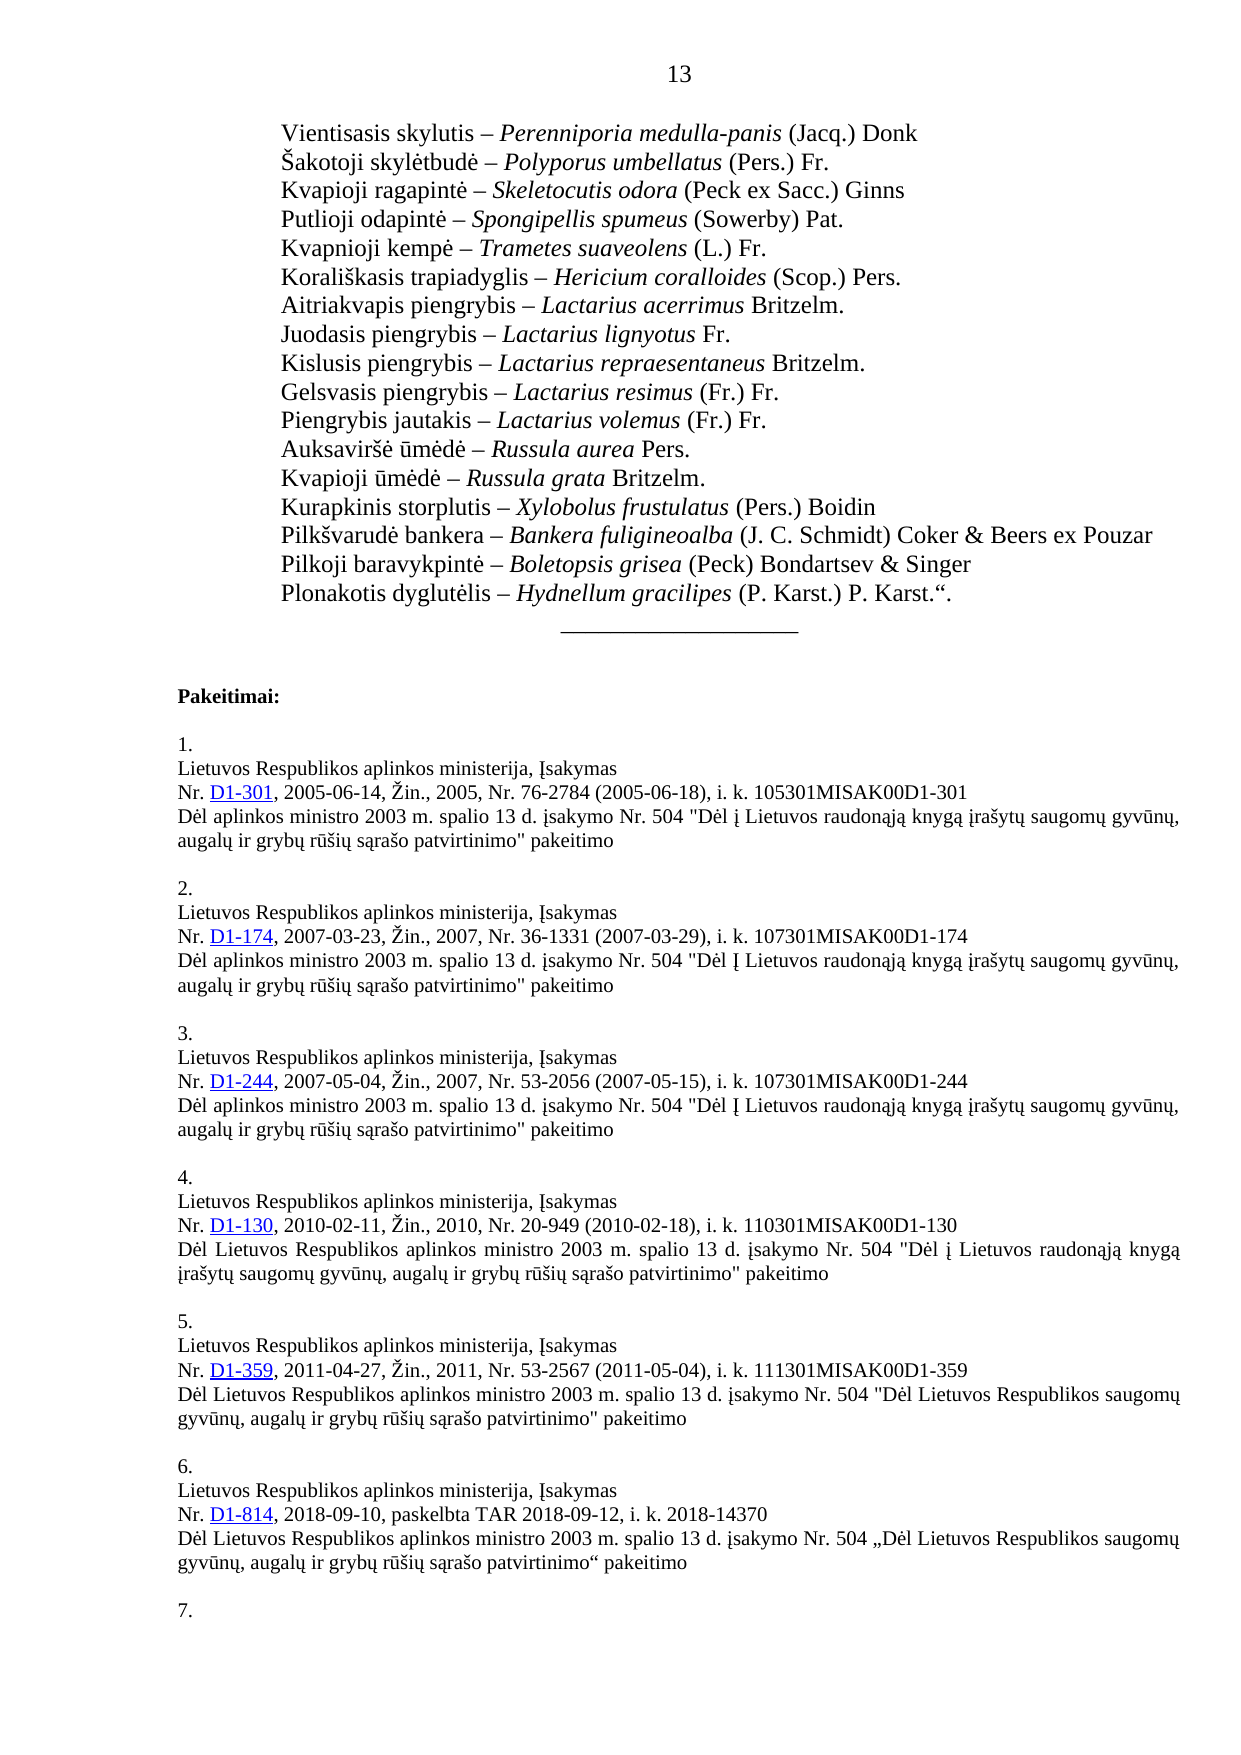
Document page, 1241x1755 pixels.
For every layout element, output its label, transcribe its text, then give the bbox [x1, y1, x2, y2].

text Vientisasis skylutis – Perenniporia medulla-panis (Jacq.) Donk [281, 118, 1181, 147]
text Dėl Lietuvos Respublikos aplinkos ministro 2003 m. spalio 13 d. įsakymo Nr. 504 "Dėl į Lietuvos raudonąją knygą įrašytų saugomų gyvūnų, augalų ir grybų rūšių sąrašo patvirtinimo" pakeitimo [177, 1237, 1181, 1285]
text Gelsvasis piengrybis – Lactarius resimus (Fr.) Fr. [281, 377, 1181, 406]
text 1. [177, 732, 1181, 756]
text Kvapioji ūmėdė – Russula grata Britzelm. [281, 463, 1181, 492]
text Juodasis piengrybis – Lactarius lignyotus Fr. [281, 319, 1181, 348]
text Kvapnioji kempė – Trametes suaveolens (L.) Fr. [281, 233, 1181, 262]
text Lietuvos Respublikos aplinkos ministerija, Įsakymas [177, 1045, 1181, 1069]
text Nr. D1-301, 2005-06-14, Žin., 2005, Nr. 76-2784 (2005-06-18), i. k. 105301MISAK00D1-301 [177, 780, 1181, 804]
text Dėl Lietuvos Respublikos aplinkos ministro 2003 m. spalio 13 d. įsakymo Nr. 504 "Dėl Lietuvos Respublikos saugomų gyvūnų, augalų ir grybų rūšių sąrašo patvirtinimo" pakeitimo [177, 1382, 1181, 1430]
text Korališkasis trapiadyglis – Hericium coralloides (Scop.) Pers. [281, 262, 1181, 291]
text Putlioji odapintė – Spongipellis spumeus (Sowerby) Pat. [281, 204, 1181, 233]
text 2. [177, 876, 1181, 900]
text Šakotoji skylėtbudė – Polyporus umbellatus (Pers.) Fr. [281, 147, 1181, 176]
text Dėl Lietuvos Respublikos aplinkos ministro 2003 m. spalio 13 d. įsakymo Nr. 504 „Dėl Lietuvos Respublikos saugomų gyvūnų, augalų ir grybų rūšių sąrašo patvirtinimo“ pakeitimo [177, 1526, 1181, 1574]
text Nr. D1-814, 2018-09-10, paskelbta TAR 2018-09-12, i. k. 2018-14370 [177, 1502, 1181, 1526]
text Kurapkinis storplutis – Xylobolus frustulatus (Pers.) Boidin [281, 492, 1181, 521]
text Nr. D1-244, 2007-05-04, Žin., 2007, Nr. 53-2056 (2007-05-15), i. k. 107301MISAK00D1-244 [177, 1069, 1181, 1093]
text Lietuvos Respublikos aplinkos ministerija, Įsakymas [177, 1478, 1181, 1502]
text Dėl aplinkos ministro 2003 m. spalio 13 d. įsakymo Nr. 504 "Dėl Į Lietuvos raudonąją knygą įrašytų saugomų gyvūnų, augalų ir grybų rūšių sąrašo patvirtinimo" pakeitimo [177, 948, 1181, 997]
text Plonakotis dyglutėlis – Hydnellum gracilipes (P. Karst.) P. Karst.“. [281, 578, 1181, 607]
text 6. [177, 1454, 1181, 1478]
text Lietuvos Respublikos aplinkos ministerija, Įsakymas [177, 1189, 1181, 1213]
text Pilkšvarudė bankera – Bankera fuligineoalba (J. C. Schmidt) Coker & Beers ex Pouzar [281, 521, 1181, 549]
text Dėl aplinkos ministro 2003 m. spalio 13 d. įsakymo Nr. 504 "Dėl į Lietuvos raudonąją knygą įrašytų saugomų gyvūnų, augalų ir grybų rūšių sąrašo patvirtinimo" pakeitimo [177, 804, 1181, 852]
text Auksaviršė ūmėdė – Russula aurea Pers. [281, 434, 1181, 463]
text 7. [177, 1598, 1181, 1622]
text Piengrybis jautakis – Lactarius volemus (Fr.) Fr. [281, 406, 1181, 434]
text Nr. D1-174, 2007-03-23, Žin., 2007, Nr. 36-1331 (2007-03-29), i. k. 107301MISAK00D1-174 [177, 924, 1181, 948]
text Nr. D1-359, 2011-04-27, Žin., 2011, Nr. 53-2567 (2011-05-04), i. k. 111301MISAK00D1-359 [177, 1357, 1181, 1382]
text ___________________ [177, 607, 1181, 636]
text Lietuvos Respublikos aplinkos ministerija, Įsakymas [177, 756, 1181, 780]
text Kislusis piengrybis – Lactarius repraesentaneus Britzelm. [281, 348, 1181, 377]
text Lietuvos Respublikos aplinkos ministerija, Įsakymas [177, 900, 1181, 924]
text Nr. D1-130, 2010-02-11, Žin., 2010, Nr. 20-949 (2010-02-18), i. k. 110301MISAK00D1-130 [177, 1213, 1181, 1237]
text Kvapioji ragapintė – Skeletocutis odora (Peck ex Sacc.) Ginns [177, 176, 1181, 204]
text Dėl aplinkos ministro 2003 m. spalio 13 d. įsakymo Nr. 504 "Dėl Į Lietuvos raudonąją knygą įrašytų saugomų gyvūnų, augalų ir grybų rūšių sąrašo patvirtinimo" pakeitimo [177, 1093, 1181, 1141]
text 3. [177, 1021, 1181, 1045]
text Pakeitimai: [177, 684, 1181, 708]
text Aitriakvapis piengrybis – Lactarius acerrimus Britzelm. [281, 291, 1181, 319]
text 5. [177, 1309, 1181, 1333]
text Pilkoji baravykpintė – Boletopsis grisea (Peck) Bondartsev & Singer [281, 549, 1181, 578]
text Lietuvos Respublikos aplinkos ministerija, Įsakymas [177, 1333, 1181, 1357]
text 4. [177, 1165, 1181, 1189]
